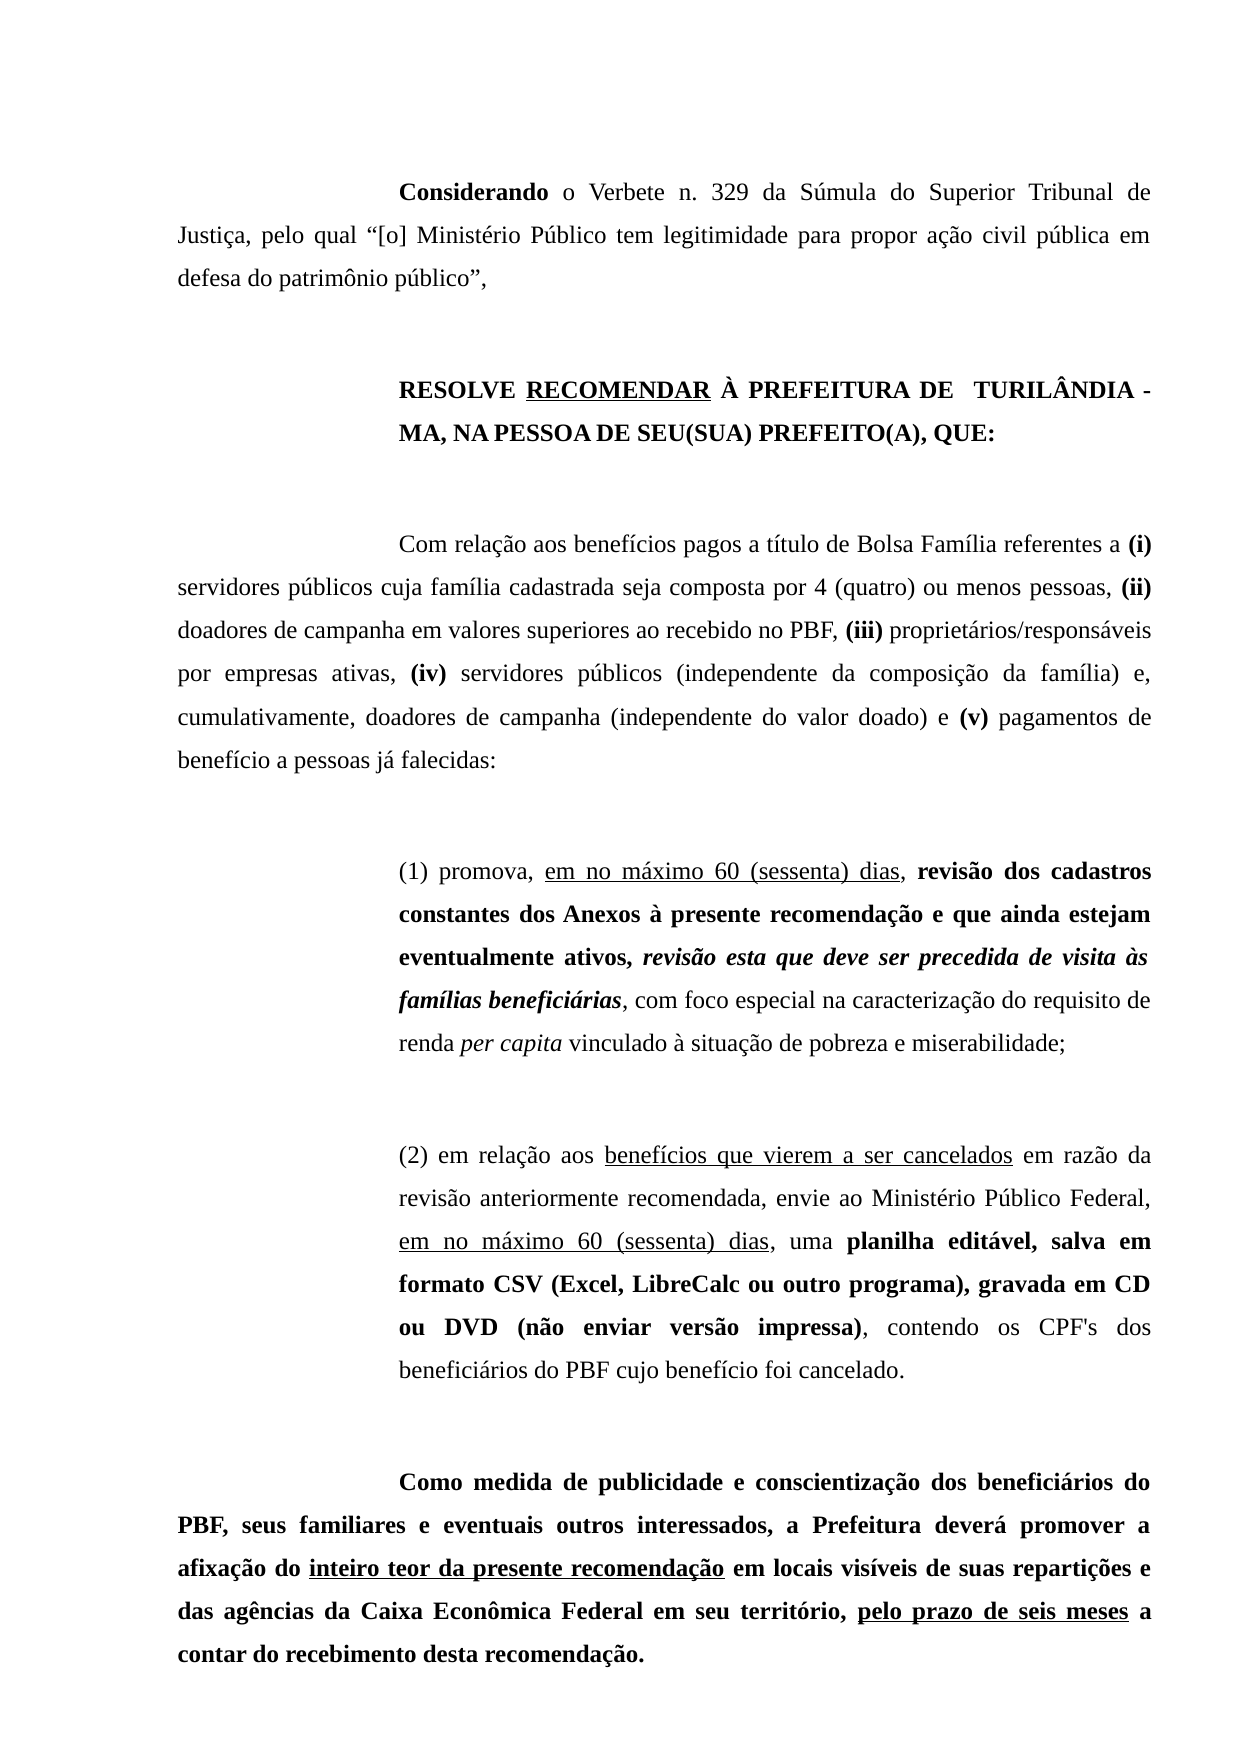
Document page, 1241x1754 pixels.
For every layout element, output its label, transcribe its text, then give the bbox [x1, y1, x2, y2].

text Como medida de publicidade e conscientização dos beneficiários do PBF, seus familiares e eventuais outros interessados, a Prefeitura deverá promover a afixação do inteiro teor da presente recomendação em locais visíveis de suas repartições e das agências da Caixa Econômica Federal em seu território, pelo prazo de seis meses a contar do recebimento desta recomendação. [177, 1467, 1152, 1668]
text (1) promova, em no máximo 60 (sessenta) dias, revisão dos cadastros constantes dos Anexos à presente recomendação e que ainda estejam eventualmente ativos, revisão esta que deve ser precedida de visita às famílias beneficiárias, com foco especial na caracterização do requisito de renda per capita vinculado à situação de pobreza e miserabilidade; [399, 856, 1152, 1057]
text RESOLVE RECOMENDAR À PREFEITURA DE TURILÂNDIA - MA, NA PESSOA DE SEU(SUA) PREFEITO(A), QUE: [399, 375, 1152, 447]
text Com relação aos benefícios pagos a título de Bolsa Família referentes a (i) servidores públicos cuja família cadastrada seja composta por 4 (quatro) ou menos pessoas, (ii) doadores de campanha em valores superiores ao recebido no PBF, (iii) proprietários/responsáveis por empresas ativas, (iv) servidores públicos (independente da composição da família) e, cumulativamente, doadores de campanha (independente do valor doado) e (v) pagamentos de benefício a pessoas já falecidas: [177, 529, 1152, 773]
text Considerando o Verbete n. 329 da Súmula do Superior Tribunal de Justiça, pelo qual “[o] Ministério Público tem legitimidade para propor ação civil pública em defesa do patrimônio público”, [177, 177, 1152, 292]
text (2) em relação aos benefícios que vierem a ser cancelados em razão da revisão anteriormente recomendada, envie ao Ministério Público Federal, em no máximo 60 (sessenta) dias, uma planilha editável, salva em formato CSV (Excel, LibreCalc ou outro programa), gravada em CD ou DVD (não enviar versão impressa), contendo os CPF's dos beneficiários do PBF cujo benefício foi cancelado. [399, 1140, 1152, 1384]
